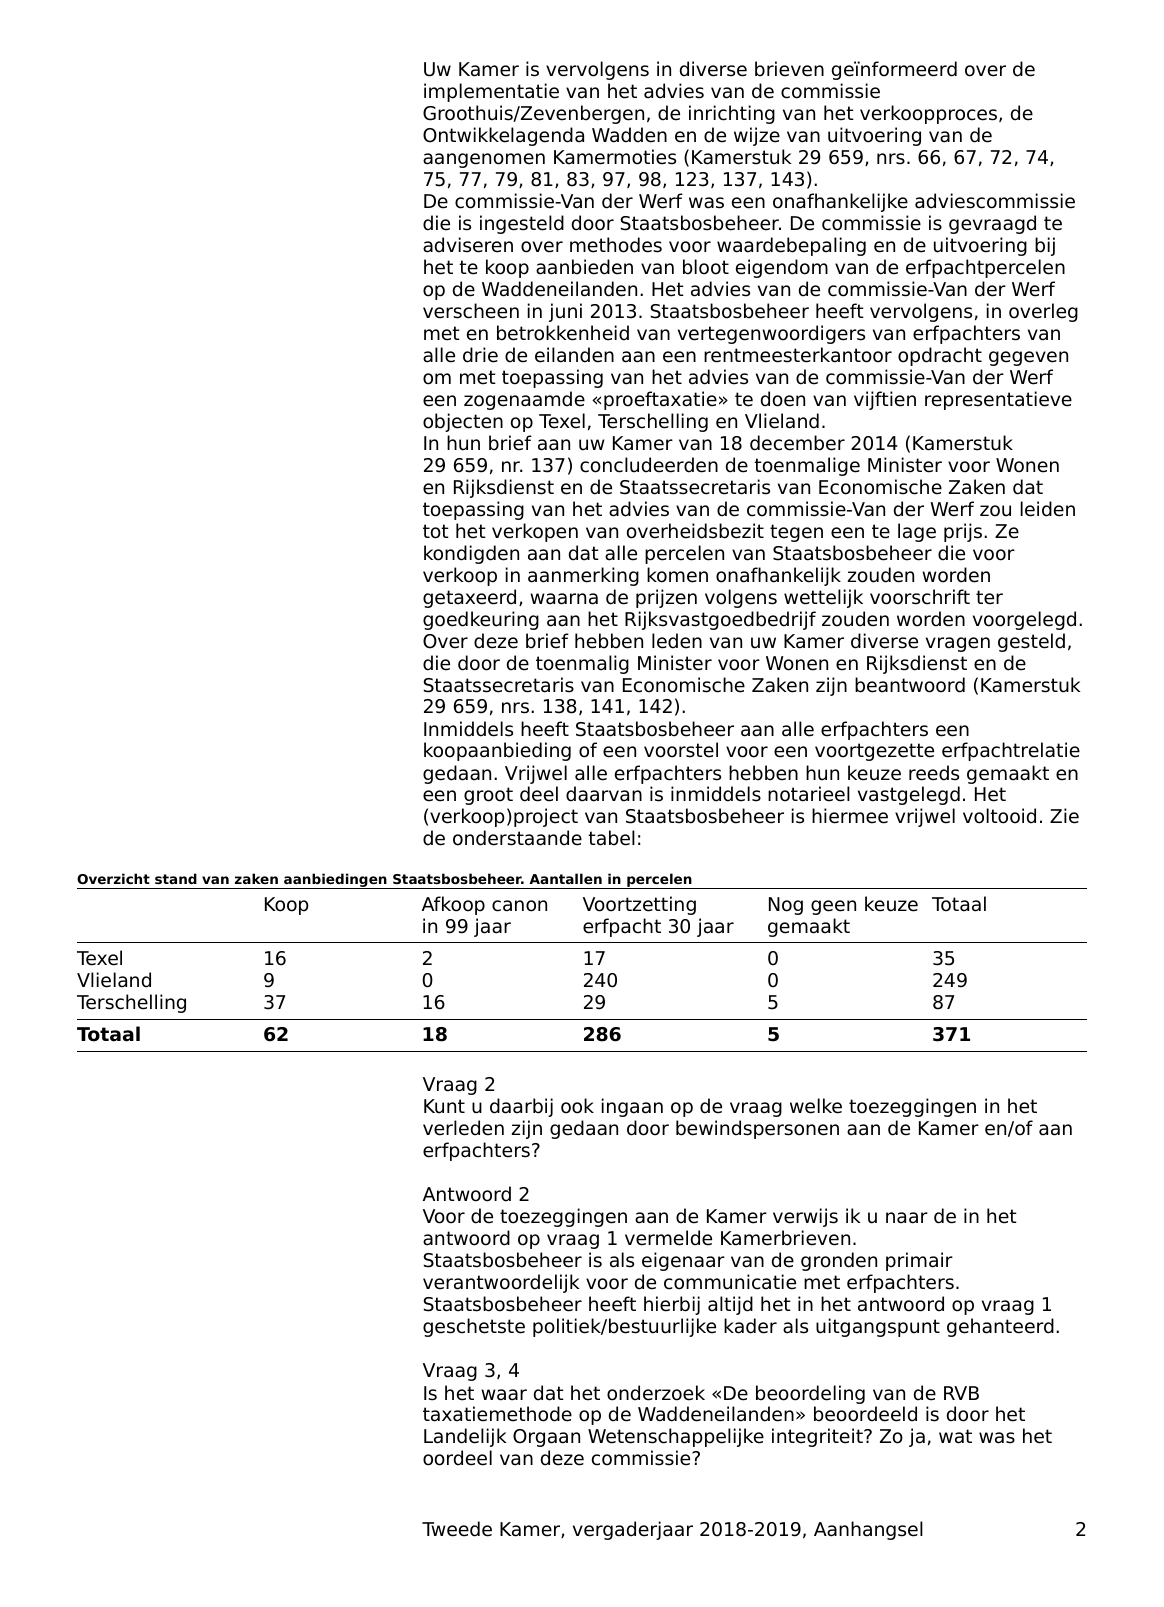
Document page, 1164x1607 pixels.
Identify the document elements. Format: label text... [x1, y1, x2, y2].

table_cell 17 [576, 943, 761, 970]
table_cell 87 [926, 992, 1087, 1019]
table_cell Texel [77, 943, 257, 970]
table_cell 2 [416, 943, 576, 970]
table_cell 16 [257, 943, 416, 970]
text Staatsbosbeheer is als eigenaar van de gronden primair verantwoordelijk voor de communicatie met erfpachters. Staatsbosbeheer heeft hierbij altijd het in het antwoord op vraag 1 geschetste politiek/bestuurlijke kader als uitgangspunt gehanteerd. [422, 1250, 1087, 1338]
table_cell 35 [926, 943, 1087, 970]
text In hun brief aan uw Kamer van 18 december 2014 (Kamerstuk 29 659, nr. 137) concludeerden de toenmalige Minister voor Wonen en Rijksdienst en de Staatssecretaris van Economische Zaken dat toepassing van het advies van de commissie-Van der Werf zou leiden tot het verkopen van overheidsbezit tegen een te lage prijs. Ze kondigden aan dat alle percelen van Staatsbosbeheer die voor verkoop in aanmerking komen onafhankelijk zouden worden getaxeerd, waarna de prijzen volgens wettelijk voorschrift ter goedkeuring aan het Rijksvastgoedbedrijf zouden worden voorgelegd. [422, 433, 1087, 631]
text Uw Kamer is vervolgens in diverse brieven geïnformeerd over de implementatie van het advies van de commissie Groothuis/Zevenbergen, de inrichting van het verkoopproces, de Ontwikkelagenda Wadden en de wijze van uitvoering van de aangenomen Kamermoties (Kamerstuk 29 659, nrs. 66, 67, 72, 74, 75, 77, 79, 81, 83, 97, 98, 123, 137, 143). [422, 59, 1087, 191]
table_cell 0 [761, 943, 926, 970]
text Vraag 2 [422, 1074, 1087, 1096]
text Over deze brief hebben leden van uw Kamer diverse vragen gesteld, die door de toenmalig Minister voor Wonen en Rijksdienst en de Staatssecretaris van Economische Zaken zijn beantwoord (Kamerstuk 29 659, nrs. 138, 141, 142). [422, 631, 1087, 718]
table_header Overzicht stand van zaken aanbiedingen Staatsbosbeheer. Aantallen in percelen [77, 872, 1087, 888]
table_cell Voortzetting erfpacht 30 jaar [576, 889, 761, 942]
table_cell 9 [257, 970, 416, 992]
text Antwoord 2 [422, 1184, 1087, 1206]
table_cell 286 [576, 1020, 761, 1051]
text Vraag 3, 4 [422, 1360, 1087, 1382]
table_cell Afkoop canon in 99 jaar [416, 889, 576, 942]
table_cell 249 [926, 970, 1087, 992]
table_cell 29 [576, 992, 761, 1019]
text Inmiddels heeft Staatsbosbeheer aan alle erfpachters een koopaanbieding of een voorstel voor een voortgezette erfpachtrelatie gedaan. Vrijwel alle erfpachters hebben hun keuze reeds gemaakt en een groot deel daarvan is inmiddels notarieel vastgelegd. Het (verkoop)project van Staatsbosbeheer is hiermee vrijwel voltooid. Zie de onderstaande tabel: [422, 718, 1087, 850]
table_cell Totaal [77, 1020, 257, 1051]
table_cell [77, 889, 257, 942]
text Kunt u daarbij ook ingaan op de vraag welke toezeggingen in het verleden zijn gedaan door bewindspersonen aan de Kamer en/of aan erfpachters? [422, 1096, 1087, 1162]
table_cell 0 [761, 970, 926, 992]
table_cell Nog geen keuze gemaakt [761, 889, 926, 942]
text De commissie-Van der Werf was een onafhankelijke adviescommissie die is ingesteld door Staatsbosbeheer. De commissie is gevraagd te adviseren over methodes voor waardebepaling en de uitvoering bij het te koop aanbieden van bloot eigendom van de erfpachtpercelen op de Waddeneilanden. Het advies van de commissie-Van der Werf verscheen in juni 2013. Staatsbosbeheer heeft vervolgens, in overleg met en betrokkenheid van vertegenwoordigers van erfpachters van alle drie de eilanden aan een rentmeesterkantoor opdracht gegeven om met toepassing van het advies van de commissie-Van der Werf een zogenaamde «proeftaxatie» te doen van vijftien representatieve objecten op Texel, Terschelling en Vlieland. [422, 191, 1087, 433]
table_cell 5 [761, 1020, 926, 1051]
text Voor de toezeggingen aan de Kamer verwijs ik u naar de in het antwoord op vraag 1 vermelde Kamerbrieven. [422, 1206, 1087, 1250]
table_cell 371 [926, 1020, 1087, 1051]
table_cell 18 [416, 1020, 576, 1051]
table_cell 0 [416, 970, 576, 992]
text Is het waar dat het onderzoek «De beoordeling van de RVB taxatiemethode op de Waddeneilanden» beoordeeld is door het Landelijk Orgaan Wetenschappelijke integriteit? Zo ja, wat was het oordeel van deze commissie? [422, 1382, 1087, 1470]
table_cell 37 [257, 992, 416, 1019]
table_cell 16 [416, 992, 576, 1019]
table_cell Vlieland [77, 970, 257, 992]
table_cell 240 [576, 970, 761, 992]
table_cell 5 [761, 992, 926, 1019]
table_cell Koop [257, 889, 416, 942]
table_cell Terschelling [77, 992, 257, 1019]
table_cell Totaal [926, 889, 1087, 942]
table_cell 62 [257, 1020, 416, 1051]
